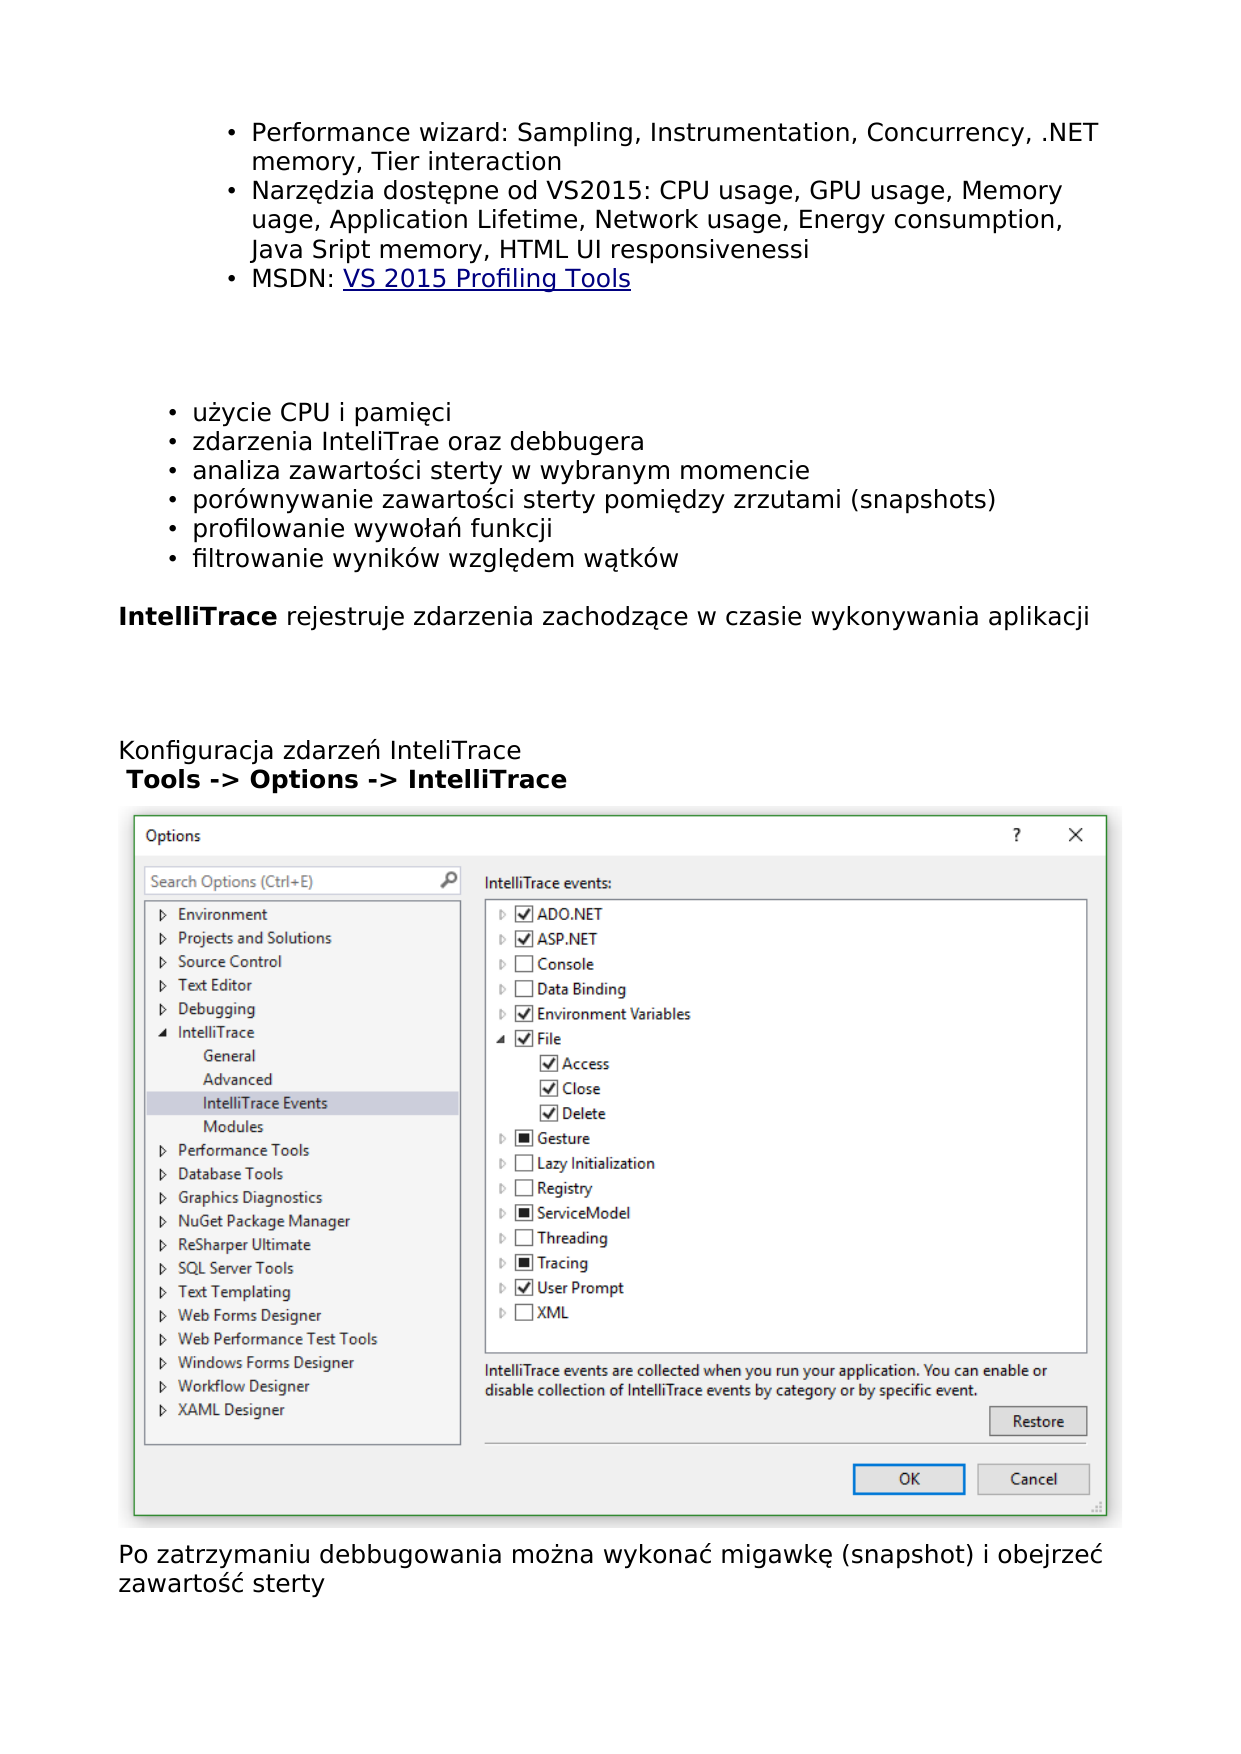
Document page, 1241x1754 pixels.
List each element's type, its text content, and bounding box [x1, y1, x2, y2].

list MSDN: VS 2015 Profiling Tools [236, 264, 1122, 293]
list zdarzenia InteliTrae oraz debbugera [177, 427, 1122, 456]
picture [118, 806, 1123, 1528]
text IntelliTrace rejestruje zdarzenia zachodzące w czasie wykonywania aplikacji [118, 602, 1122, 632]
list analiza zawartości sterty w wybranym momencie [177, 456, 1122, 486]
list Narzędzia dostępne od VS2015: CPU usage, GPU usage, Memory uage, Application Lifetime, Network usage, Energy consumption, Java Sript memory, HTML UI responsivenessi [236, 176, 1122, 264]
list Performance wizard: Sampling, Instrumentation, Concurrency, .NET memory, Tier interaction [236, 118, 1122, 176]
list profilowanie wywołań funkcji [177, 515, 1122, 544]
list porównywanie zawartości sterty pomiędzy zrzutami (snapshots) [177, 486, 1122, 515]
text Konfiguracja zdarzeń InteliTrace Tools -> Options -> IntelliTrace [118, 736, 1122, 794]
list użycie CPU i pamięci [177, 398, 1122, 427]
text Po zatrzymaniu debbugowania można wykonać migawkę (snapshot) i obejrzeć zawartość sterty [118, 1541, 1122, 1599]
list filtrowanie wyników względem wątków [177, 544, 1122, 573]
